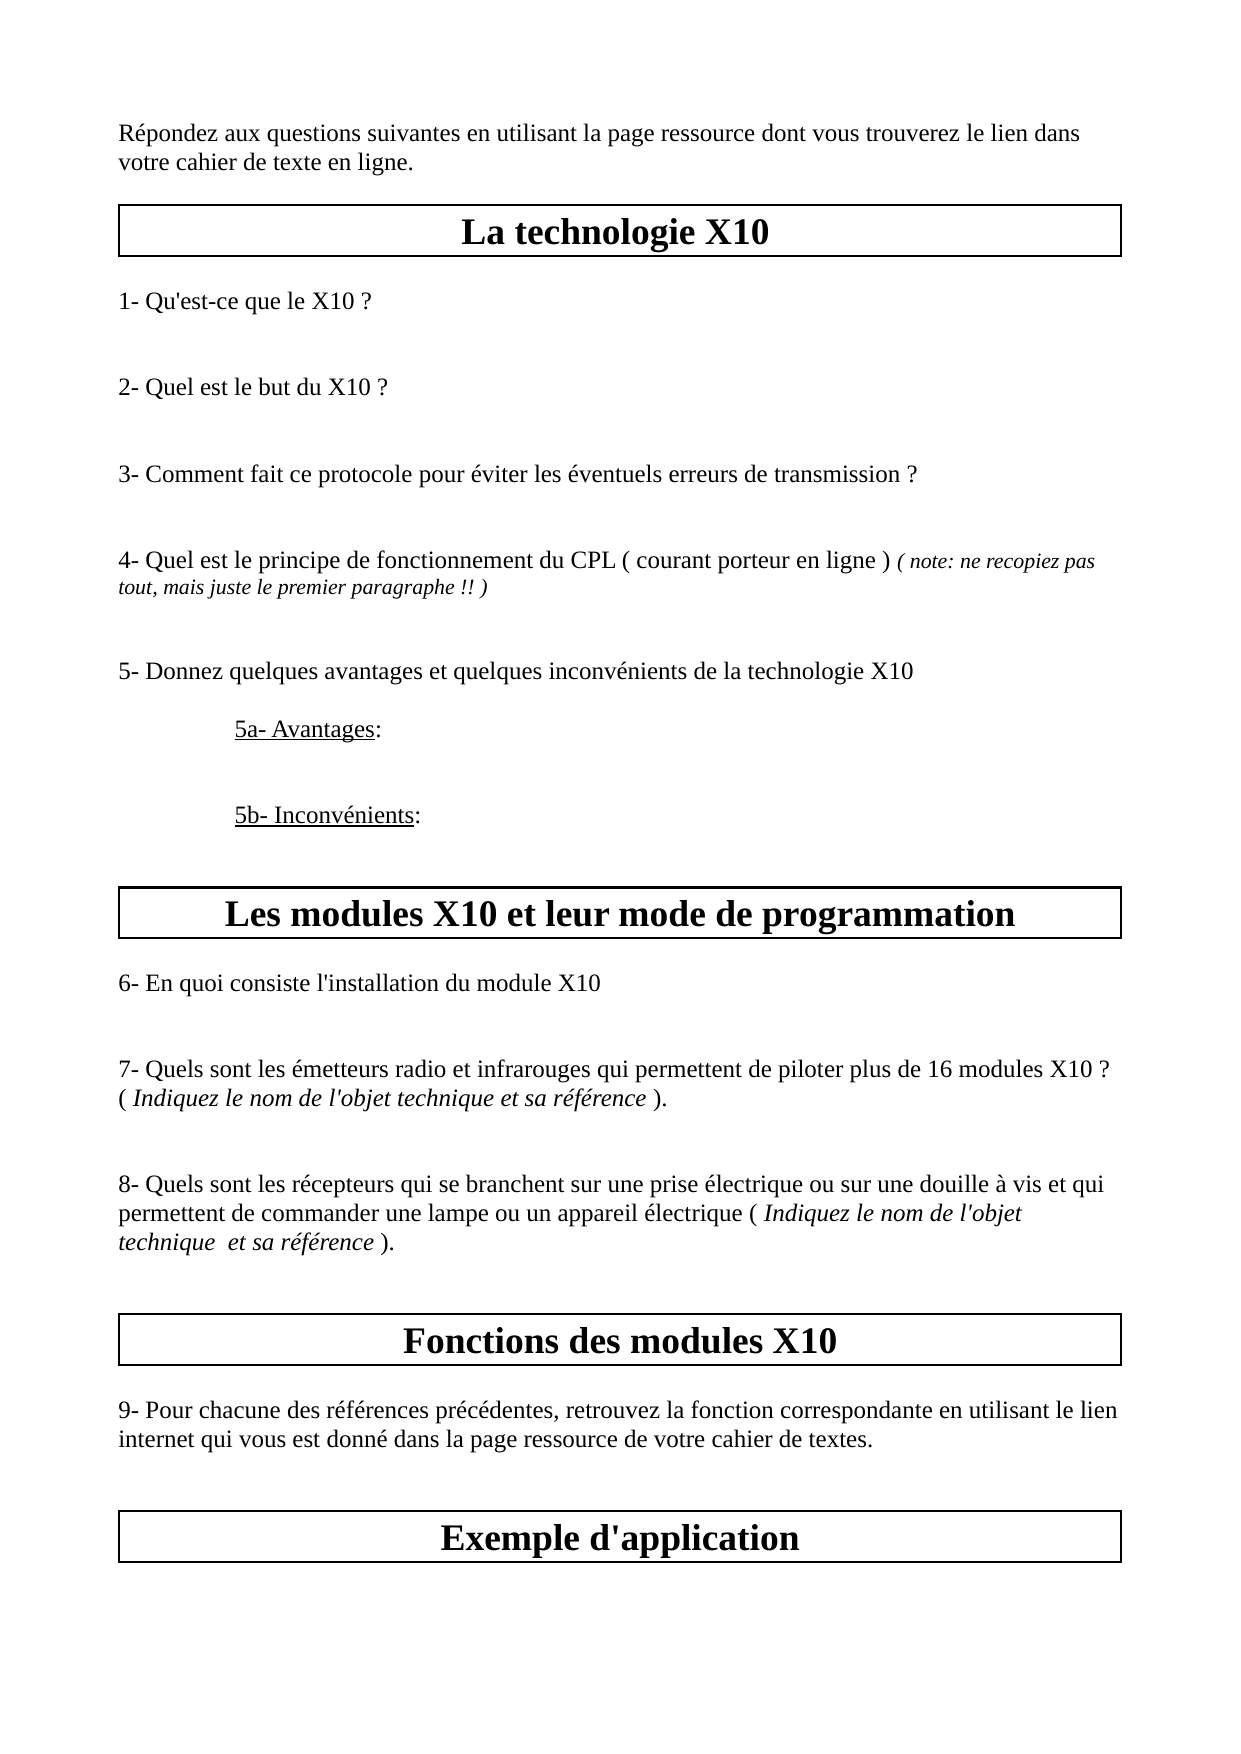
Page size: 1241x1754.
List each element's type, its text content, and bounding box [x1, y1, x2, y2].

text 5b- Inconvénients: [234, 800, 1122, 829]
text 5- Donnez quelques avantages et quelques inconvénients de la technologie X10 [118, 656, 1122, 685]
text Fonctions des modules X10 [120, 1315, 1120, 1364]
text Exemple d'application [120, 1512, 1120, 1561]
text 4- Quel est le principe de fonctionnement du CPL ( courant porteur en ligne ) ( note: ne recopiez pas tout, mais juste le premier paragraphe !! ) [118, 545, 1122, 599]
text Répondez aux questions suivantes en utilisant la page ressource dont vous trouverez le lien dans votre cahier de texte en ligne. [118, 118, 1122, 176]
text 1- Qu'est-ce que le X10 ? [118, 286, 1122, 315]
text 2- Quel est le but du X10 ? [118, 372, 1122, 401]
text 7- Quels sont les émetteurs radio et infrarouges qui permettent de piloter plus de 16 modules X10 ? [118, 1054, 1122, 1083]
text 8- Quels sont les récepteurs qui se branchent sur une prise électrique ou sur une douille à vis et qui permettent de commander une lampe ou un appareil électrique ( Indiquez le nom de l'objet technique et sa référence ). [118, 1169, 1122, 1256]
text 9- Pour chacune des références précédentes, retrouvez la fonction correspondante en utilisant le lien internet qui vous est donné dans la page ressource de votre cahier de textes. [118, 1395, 1122, 1453]
text 5a- Avantages: [234, 714, 1122, 743]
text La technologie X10 [120, 206, 1120, 255]
text 6- En quoi consiste l'installation du module X10 [118, 968, 1122, 997]
text 3- Comment fait ce protocole pour éviter les éventuels erreurs de transmission ? [118, 459, 1122, 487]
text Les modules X10 et leur mode de programmation [120, 889, 1120, 937]
text ( Indiquez le nom de l'objet technique et sa référence ). [118, 1083, 1122, 1112]
